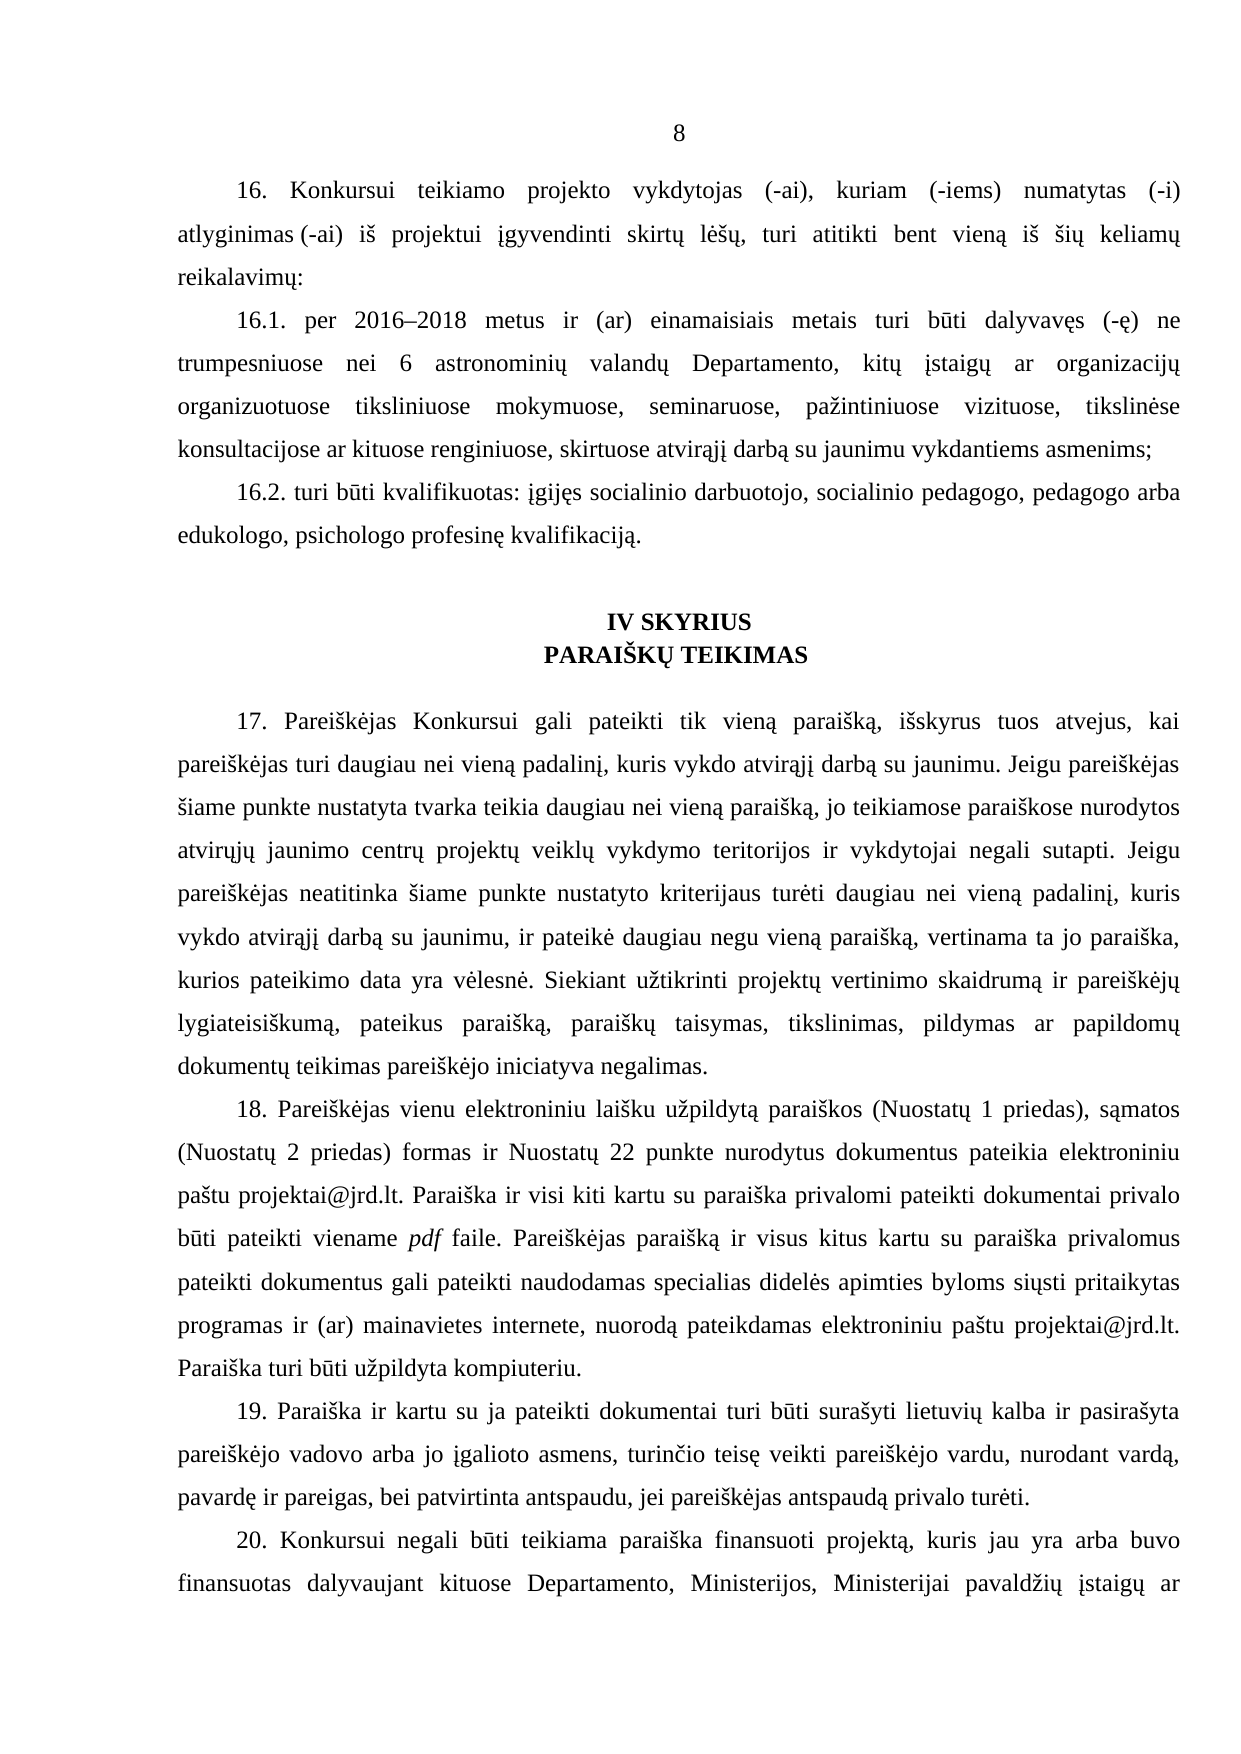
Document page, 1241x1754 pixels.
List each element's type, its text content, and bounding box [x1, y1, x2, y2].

text 18. Pareiškėjas vienu elektroniniu laišku užpildytą paraiškos (Nuostatų 1 priedas), sąmatos (Nuostatų 2 priedas) formas ir Nuostatų 22 punkte nurodytus dokumentus pateikia elektroniniu paštu projektai@jrd.lt. Paraiška ir visi kiti kartu su paraiška privalomi pateikti dokumentai privalo būti pateikti viename pdf faile. Pareiškėjas paraišką ir visus kitus kartu su paraiška privalomus pateikti dokumentus gali pateikti naudodamas specialias didelės apimties byloms siųsti pritaikytas programas ir (ar) mainavietes internete, nuorodą pateikdamas elektroniniu paštu projektai@jrd.lt. Paraiška turi būti užpildyta kompiuteriu. [177, 1094, 1181, 1382]
text 16.1. per 2016–2018 metus ir (ar) einamaisiais metais turi būti dalyvavęs (-ę) ne trumpesniuose nei 6 astronominių valandų Departamento, kitų įstaigų ar organizacijų organizuotuose tiksliniuose mokymuose, seminaruose, pažintiniuose vizituose, tikslinėse konsultacijose ar kituose renginiuose, skirtuose atvirąjį darbą su jaunimu vykdantiems asmenims; [177, 305, 1181, 463]
text 20. Konkursui negali būti teikiama paraiška finansuoti projektą, kuris jau yra arba buvo finansuotas dalyvaujant kituose Departamento, Ministerijos, Ministerijai pavaldžių įstaigų ar [177, 1525, 1181, 1597]
text 17. Pareiškėjas Konkursui gali pateikti tik vieną paraišką, išskyrus tuos atvejus, kai pareiškėjas turi daugiau nei vieną padalinį, kuris vykdo atvirąjį darbą su jaunimu. Jeigu pareiškėjas šiame punkte nustatyta tvarka teikia daugiau nei vieną paraišką, jo teikiamose paraiškose nurodytos atvirųjų jaunimo centrų projektų veiklų vykdymo teritorijos ir vykdytojai negali sutapti. Jeigu pareiškėjas neatitinka šiame punkte nustatyto kriterijaus turėti daugiau nei vieną padalinį, kuris vykdo atvirąjį darbą su jaunimu, ir pateikė daugiau negu vieną paraišką, vertinama ta jo paraiška, kurios pateikimo data yra vėlesnė. Siekiant užtikrinti projektų vertinimo skaidrumą ir pareiškėjų lygiateisiškumą, pateikus paraišką, paraiškų taisymas, tikslinimas, pildymas ar papildomų dokumentų teikimas pareiškėjo iniciatyva negalimas. [177, 706, 1181, 1080]
text PARAIŠKŲ TEIKIMAS [177, 640, 1181, 669]
text 16.2. turi būti kvalifikuotas: įgijęs socialinio darbuotojo, socialinio pedagogo, pedagogo arba edukologo, psichologo profesinę kvalifikaciją. [177, 477, 1181, 549]
text 19. Paraiška ir kartu su ja pateikti dokumentai turi būti surašyti lietuvių kalba ir pasirašyta pareiškėjo vadovo arba jo įgalioto asmens, turinčio teisę veikti pareiškėjo vardu, nurodant vardą, pavardę ir pareigas, bei patvirtinta antspaudu, jei pareiškėjas antspaudą privalo turėti. [177, 1396, 1181, 1511]
text IV SKYRIUS [177, 607, 1181, 636]
text 16. Konkursui teikiamo projekto vykdytojas (-ai), kuriam (-iems) numatytas (-i) atlyginimas (-ai) iš projektui įgyvendinti skirtų lėšų, turi atitikti bent vieną iš šių keliamų reikalavimų: [177, 176, 1181, 291]
